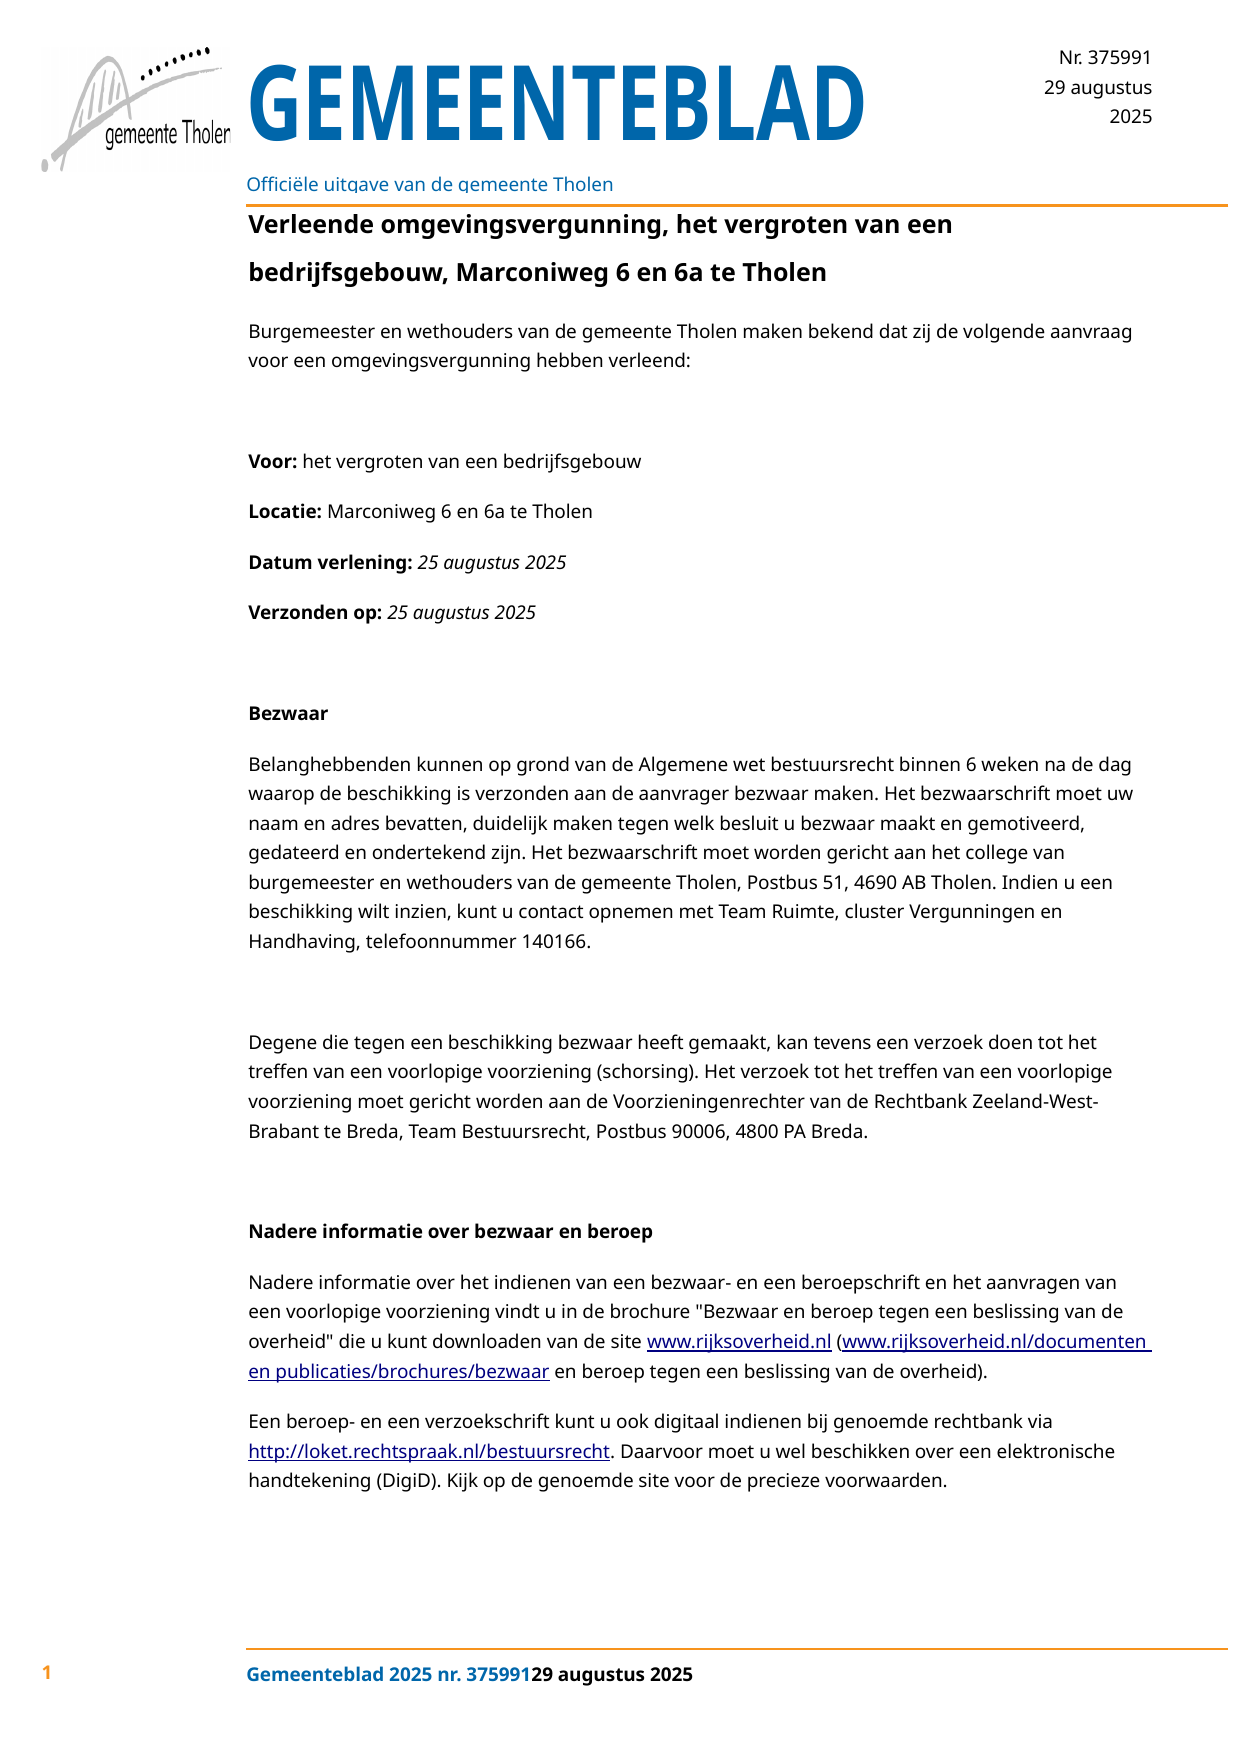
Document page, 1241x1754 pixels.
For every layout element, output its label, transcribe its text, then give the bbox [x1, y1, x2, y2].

text Voor: het vergroten van een bedrijfsgebouw [248, 448, 1152, 474]
text Burgemeester en wethouders van de gemeente Tholen maken bekend dat zij de volgende aanvraag voor een omgevingsvergunning hebben verleend: [248, 318, 1152, 373]
text Nadere informatie over het indienen van een bezwaar- en een beroepschrift en het aanvragen van een voorlopige voorziening vindt u in de brochure "Bezwaar en beroep tegen een beslissing van de overheid" die u kunt downloaden van de site www.rijksoverheid.nl (www.rijksoverheid.nl/documenten en publicaties/brochures/bezwaar en beroep tegen een beslissing van de overheid). [248, 1269, 1152, 1384]
text Degene die tegen een beschikking bezwaar heeft gemaakt, kan tevens een verzoek doen tot het treffen van een voorlopige voorziening (schorsing). Het verzoek tot het treffen van een voorlopige voorziening moet gericht worden aan de Voorzieningenrechter van de Rechtbank Zeeland-West-Brabant te Breda, Team Bestuursrecht, Postbus 90006, 4800 PA Breda. [248, 1029, 1152, 1144]
text Belanghebbenden kunnen op grond van de Algemene wet bestuursrecht binnen 6 weken na de dag waarop de beschikking is verzonden aan de aanvrager bezwaar maken. Het bezwaarschrift moet uw naam en adres bevatten, duidelijk maken tegen welk besluit u bezwaar maakt en gemotiveerd, gedateerd en ondertekend zijn. Het bezwaarschrift moet worden gericht aan het college van burgemeester en wethouders van de gemeente Tholen, Postbus 51, 4690 AB Tholen. Indien u een beschikking wilt inzien, kunt u contact opnemen met Team Ruimte, cluster Vergunningen en Handhaving, telefoonnummer 140166. [248, 751, 1152, 954]
text Een beroep- en een verzoekschrift kunt u ook digitaal indienen bij genoemde rechtbank via http://loket.rechtspraak.nl/bestuursrecht. Daarvoor moet u wel beschikken over een elektronische handtekening (DigiD). Kijk op de genoemde site voor de precieze voorwaarden. [248, 1408, 1152, 1493]
text Verleende omgevingsvergunning, het vergroten van een bedrijfsgebouw, Marconiweg 6 en 6a te Tholen [248, 207, 1152, 288]
picture [41, 47, 231, 172]
text Nadere informatie over bezwaar en beroep [248, 1219, 1152, 1244]
text Locatie: Marconiweg 6 en 6a te Tholen [248, 499, 1152, 524]
text Bezwaar [248, 700, 1152, 726]
text Verzonden op: 25 augustus 2025 [248, 599, 1152, 625]
text Datum verlening: 25 augustus 2025 [248, 549, 1152, 575]
